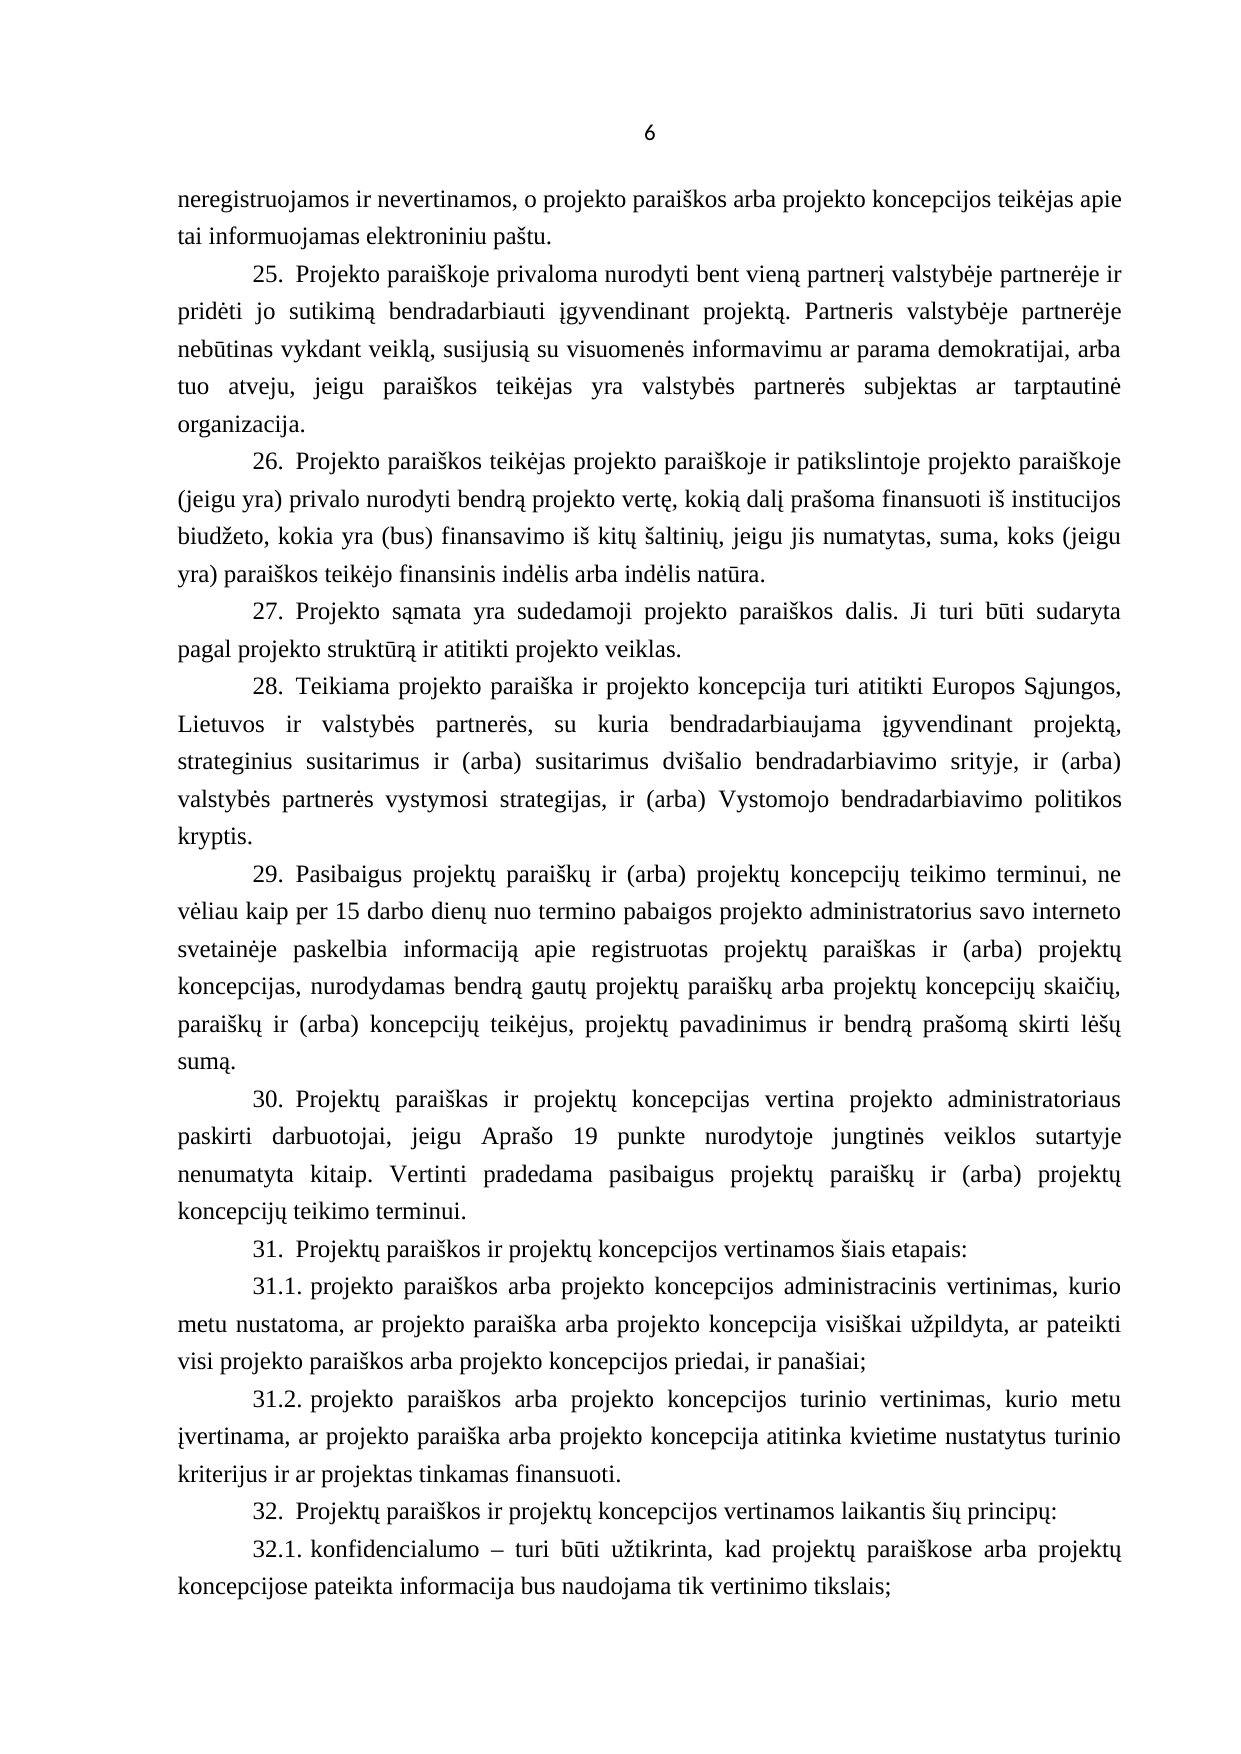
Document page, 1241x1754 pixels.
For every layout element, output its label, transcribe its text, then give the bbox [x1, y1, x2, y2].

text 28. Teikiama projekto paraiška ir projekto koncepcija turi atitikti Europos Sąjungos, Lietuvos ir valstybės partnerės, su kuria bendradarbiaujama įgyvendinant projektą, strateginius susitarimus ir (arba) susitarimus dvišalio bendradarbiavimo srityje, ir (arba) valstybės partnerės vystymosi strategijas, ir (arba) Vystomojo bendradarbiavimo politikos kryptis. [177, 662, 1122, 850]
text 32.1. konfidencialumo – turi būti užtikrinta, kad projektų paraiškose arba projektų koncepcijose pateikta informacija bus naudojama tik vertinimo tikslais; [177, 1525, 1122, 1600]
text 27. Projekto sąmata yra sudedamoji projekto paraiškos dalis. Ji turi būti sudaryta pagal projekto struktūrą ir atitikti projekto veiklas. [177, 587, 1122, 662]
text 32. Projektų paraiškos ir projektų koncepcijos vertinamos laikantis šių principų: [177, 1487, 1122, 1525]
text 31.2. projekto paraiškos arba projekto koncepcijos turinio vertinimas, kurio metu įvertinama, ar projekto paraiška arba projekto koncepcija atitinka kvietime nustatytus turinio kriterijus ir ar projektas tinkamas finansuoti. [177, 1375, 1122, 1487]
text 31.1. projekto paraiškos arba projekto koncepcijos administracinis vertinimas, kurio metu nustatoma, ar projekto paraiška arba projekto koncepcija visiškai užpildyta, ar pateikti visi projekto paraiškos arba projekto koncepcijos priedai, ir panašiai; [177, 1262, 1122, 1375]
text neregistruojamos ir nevertinamos, o projekto paraiškos arba projekto koncepcijos teikėjas apie tai informuojamas elektroniniu paštu. [177, 175, 1122, 250]
text 31. Projektų paraiškos ir projektų koncepcijos vertinamos šiais etapais: [177, 1225, 1122, 1262]
text 29. Pasibaigus projektų paraiškų ir (arba) projektų koncepcijų teikimo terminui, ne vėliau kaip per 15 darbo dienų nuo termino pabaigos projekto administratorius savo interneto svetainėje paskelbia informaciją apie registruotas projektų paraiškas ir (arba) projektų koncepcijas, nurodydamas bendrą gautų projektų paraiškų arba projektų koncepcijų skaičių, paraiškų ir (arba) koncepcijų teikėjus, projektų pavadinimus ir bendrą prašomą skirti lėšų sumą. [177, 850, 1122, 1075]
text 25. Projekto paraiškoje privaloma nurodyti bent vieną partnerį valstybėje partnerėje ir pridėti jo sutikimą bendradarbiauti įgyvendinant projektą. Partneris valstybėje partnerėje nebūtinas vykdant veiklą, susijusią su visuomenės informavimu ar parama demokratijai, arba tuo atveju, jeigu paraiškos teikėjas yra valstybės partnerės subjektas ar tarptautinė organizacija. [177, 250, 1122, 437]
text 26. Projekto paraiškos teikėjas projekto paraiškoje ir patikslintoje projekto paraiškoje (jeigu yra) privalo nurodyti bendrą projekto vertę, kokią dalį prašoma finansuoti iš institucijos biudžeto, kokia yra (bus) finansavimo iš kitų šaltinių, jeigu jis numatytas, suma, koks (jeigu yra) paraiškos teikėjo finansinis indėlis arba indėlis natūra. [177, 437, 1122, 587]
text 30. Projektų paraiškas ir projektų koncepcijas vertina projekto administratoriaus paskirti darbuotojai, jeigu Aprašo 19 punkte nurodytoje jungtinės veiklos sutartyje nenumatyta kitaip. Vertinti pradedama pasibaigus projektų paraiškų ir (arba) projektų koncepcijų teikimo terminui. [177, 1075, 1122, 1225]
